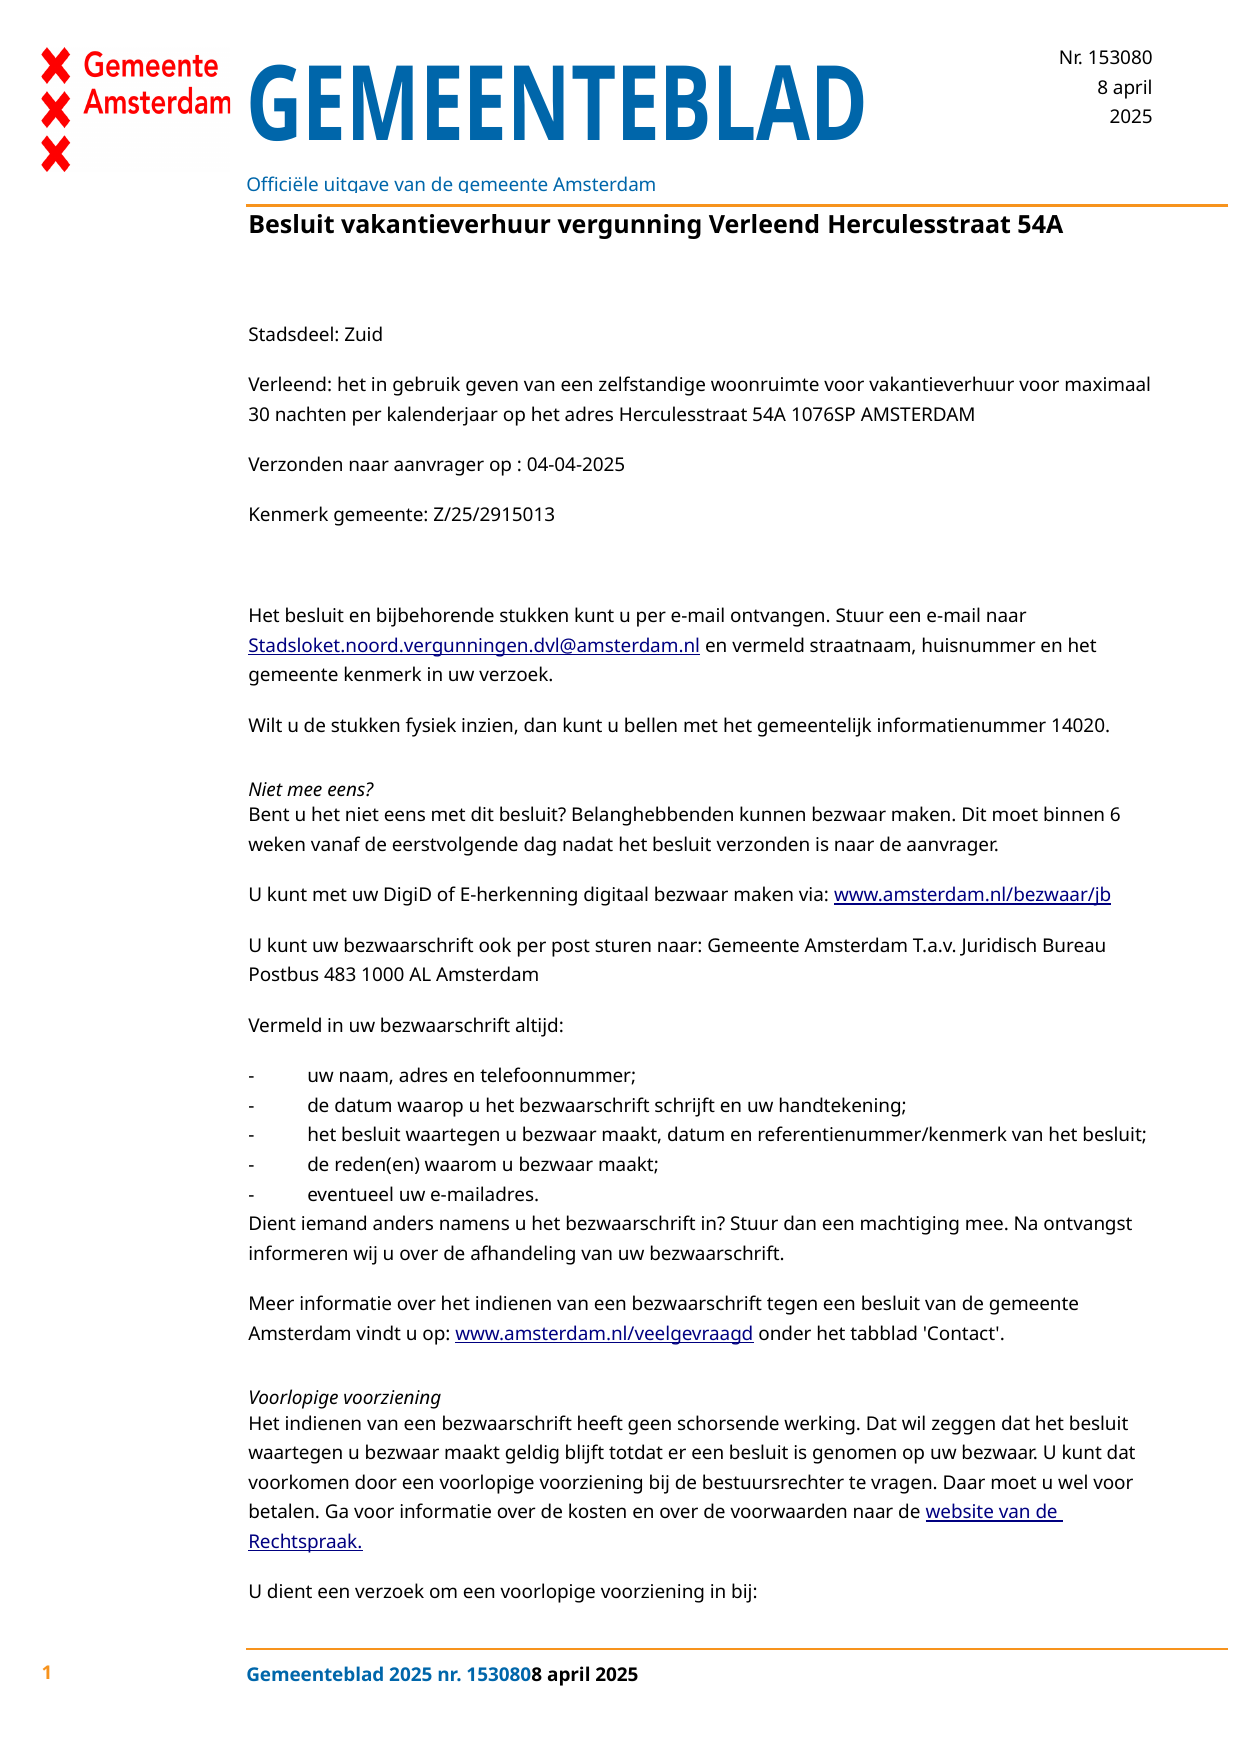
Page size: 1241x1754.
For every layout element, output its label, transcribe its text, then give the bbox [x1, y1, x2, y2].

text U kunt uw bezwaarschrift ook per post sturen naar: Gemeente Amsterdam T.a.v. Juridisch Bureau Postbus 483 1000 AL Amsterdam [248, 932, 1152, 987]
text Voorlopige voorziening [248, 1384, 1152, 1410]
list de datum waarop u het bezwaarschrift schrijft en uw handtekening; [248, 1092, 1152, 1118]
list de reden(en) waarom u bezwaar maakt; [248, 1151, 1152, 1177]
text Wilt u de stukken fysiek inzien, dan kunt u bellen met het gemeentelijk informatienummer 14020. [248, 712, 1152, 738]
text Meer informatie over het indienen van een bezwaarschrift tegen een besluit van de gemeente Amsterdam vindt u op: www.amsterdam.nl/veelgevraagd onder het tabblad 'Contact'. [248, 1290, 1152, 1346]
text Verzonden naar aanvrager op : 04-04-2025 [248, 451, 1152, 477]
text Stadsdeel: Zuid [248, 321, 1152, 346]
text Vermeld in uw bezwaarschrift altijd: [248, 1012, 1152, 1038]
text Besluit vakantieverhuur vergunning Verleend Herculesstraat 54A [248, 207, 1152, 241]
picture [41, 47, 231, 172]
list uw naam, adres en telefoonnummer; [248, 1062, 1152, 1088]
list het besluit waartegen u bezwaar maakt, datum en referentienummer/kenmerk van het besluit; [248, 1122, 1152, 1147]
text Het indienen van een bezwaarschrift heeft geen schorsende werking. Dat wil zeggen dat het besluit waartegen u bezwaar maakt geldig blijft totdat er een besluit is genomen op uw bezwaar. U kunt dat voorkomen door een voorlopige voorziening bij de bestuursrechter te vragen. Daar moet u wel voor betalen. Ga voor informatie over de kosten en over de voorwaarden naar de website van de Rechtspraak. [248, 1410, 1152, 1554]
text Dient iemand anders namens u het bezwaarschrift in? Stuur dan een machtiging mee. Na ontvangst informeren wij u over de afhandeling van uw bezwaarschrift. [248, 1210, 1152, 1266]
text Bent u het niet eens met dit besluit? Belanghebbenden kunnen bezwaar maken. Dit moet binnen 6 weken vanaf de eerstvolgende dag nadat het besluit verzonden is naar de aanvrager. [248, 802, 1152, 857]
list eventueel uw e-mailadres. [248, 1181, 1152, 1207]
text U dient een verzoek om een voorlopige voorziening in bij: [248, 1578, 1152, 1604]
text Het besluit en bijbehorende stukken kunt u per e-mail ontvangen. Stuur een e-mail naar Stadsloket.noord.vergunningen.dvl@amsterdam.nl en vermeld straatnaam, huisnummer en het gemeente kenmerk in uw verzoek. [248, 602, 1152, 687]
text U kunt met uw DigiD of E-herkenning digitaal bezwaar maken via: www.amsterdam.nl/bezwaar/jb [248, 882, 1152, 907]
text Verleend: het in gebruik geven van een zelfstandige woonruimte voor vakantieverhuur voor maximaal 30 nachten per kalenderjaar op het adres Herculesstraat 54A 1076SP AMSTERDAM [248, 371, 1152, 426]
text Niet mee eens? [248, 776, 1152, 802]
text Kenmerk gemeente: Z/25/2915013 [248, 502, 1152, 527]
